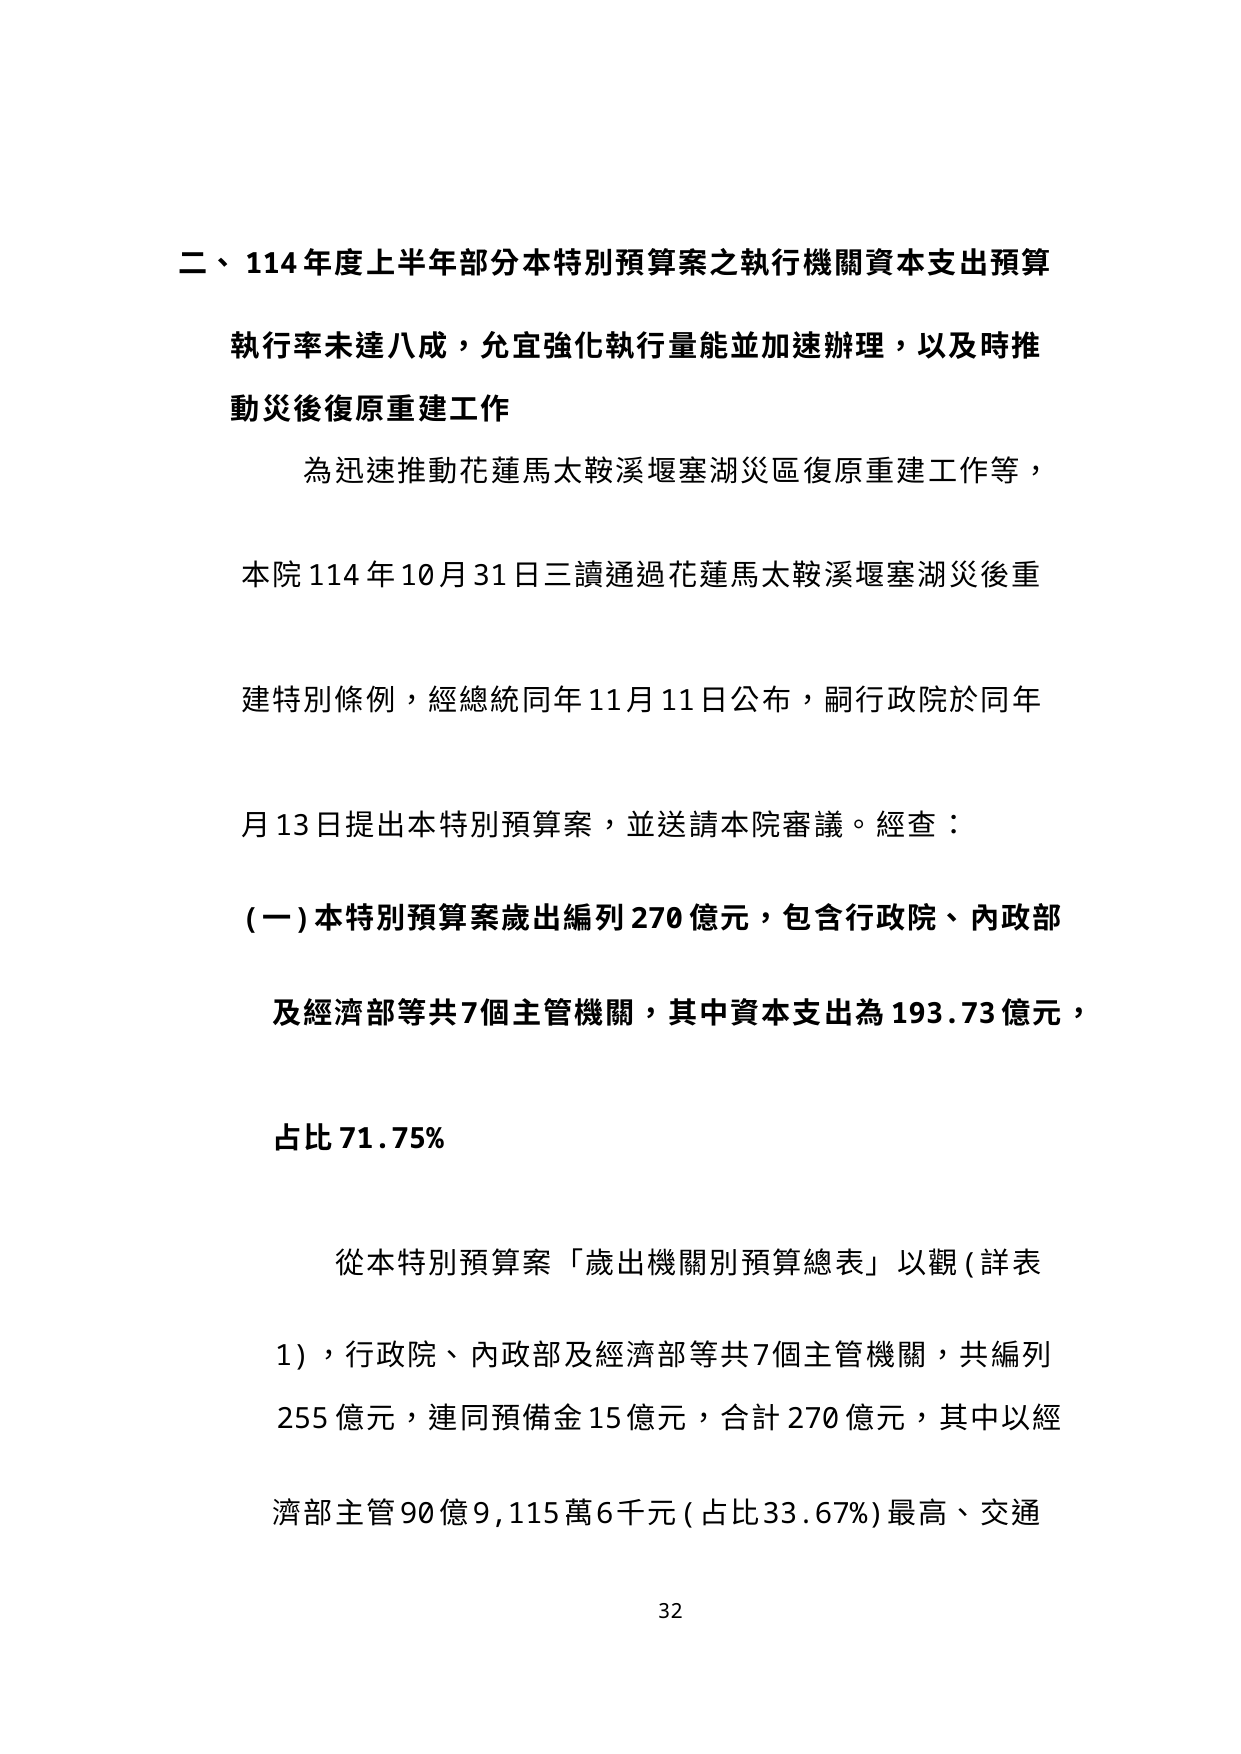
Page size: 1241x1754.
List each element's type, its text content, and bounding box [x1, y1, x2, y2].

text 二、114年度上半年部分本特別預算案之執行機關資本支出預算執行率未達八成，允宜強化執行量能並加速辦理，以及時推動災後復原重建工作 [177, 177, 1063, 427]
text 從本特別預算案「歲出機關別預算總表」以觀(詳表1)，行政院、內政部及經濟部等共7個主管機關，共編列255億元，連同預備金15億元，合計270億元，其中以經濟部主管90億9,115萬6千元(占比33.67%)最高、交通 [266, 1177, 1063, 1552]
text 為迅速推動花蓮馬太鞍溪堰塞湖災區復原重建工作等，本院114年10月31日三讀通過花蓮馬太鞍溪堰塞湖災後重建特別條例，經總統同年11月11日公布，嗣行政院於同年月13日提出本特別預算案，並送請本院審議。經查： [236, 427, 1063, 865]
text (一)本特別預算案歲出編列270億元，包含行政院、內政部及經濟部等共7個主管機關，其中資本支出為193.73億元，占比71.75% [236, 865, 1063, 1177]
